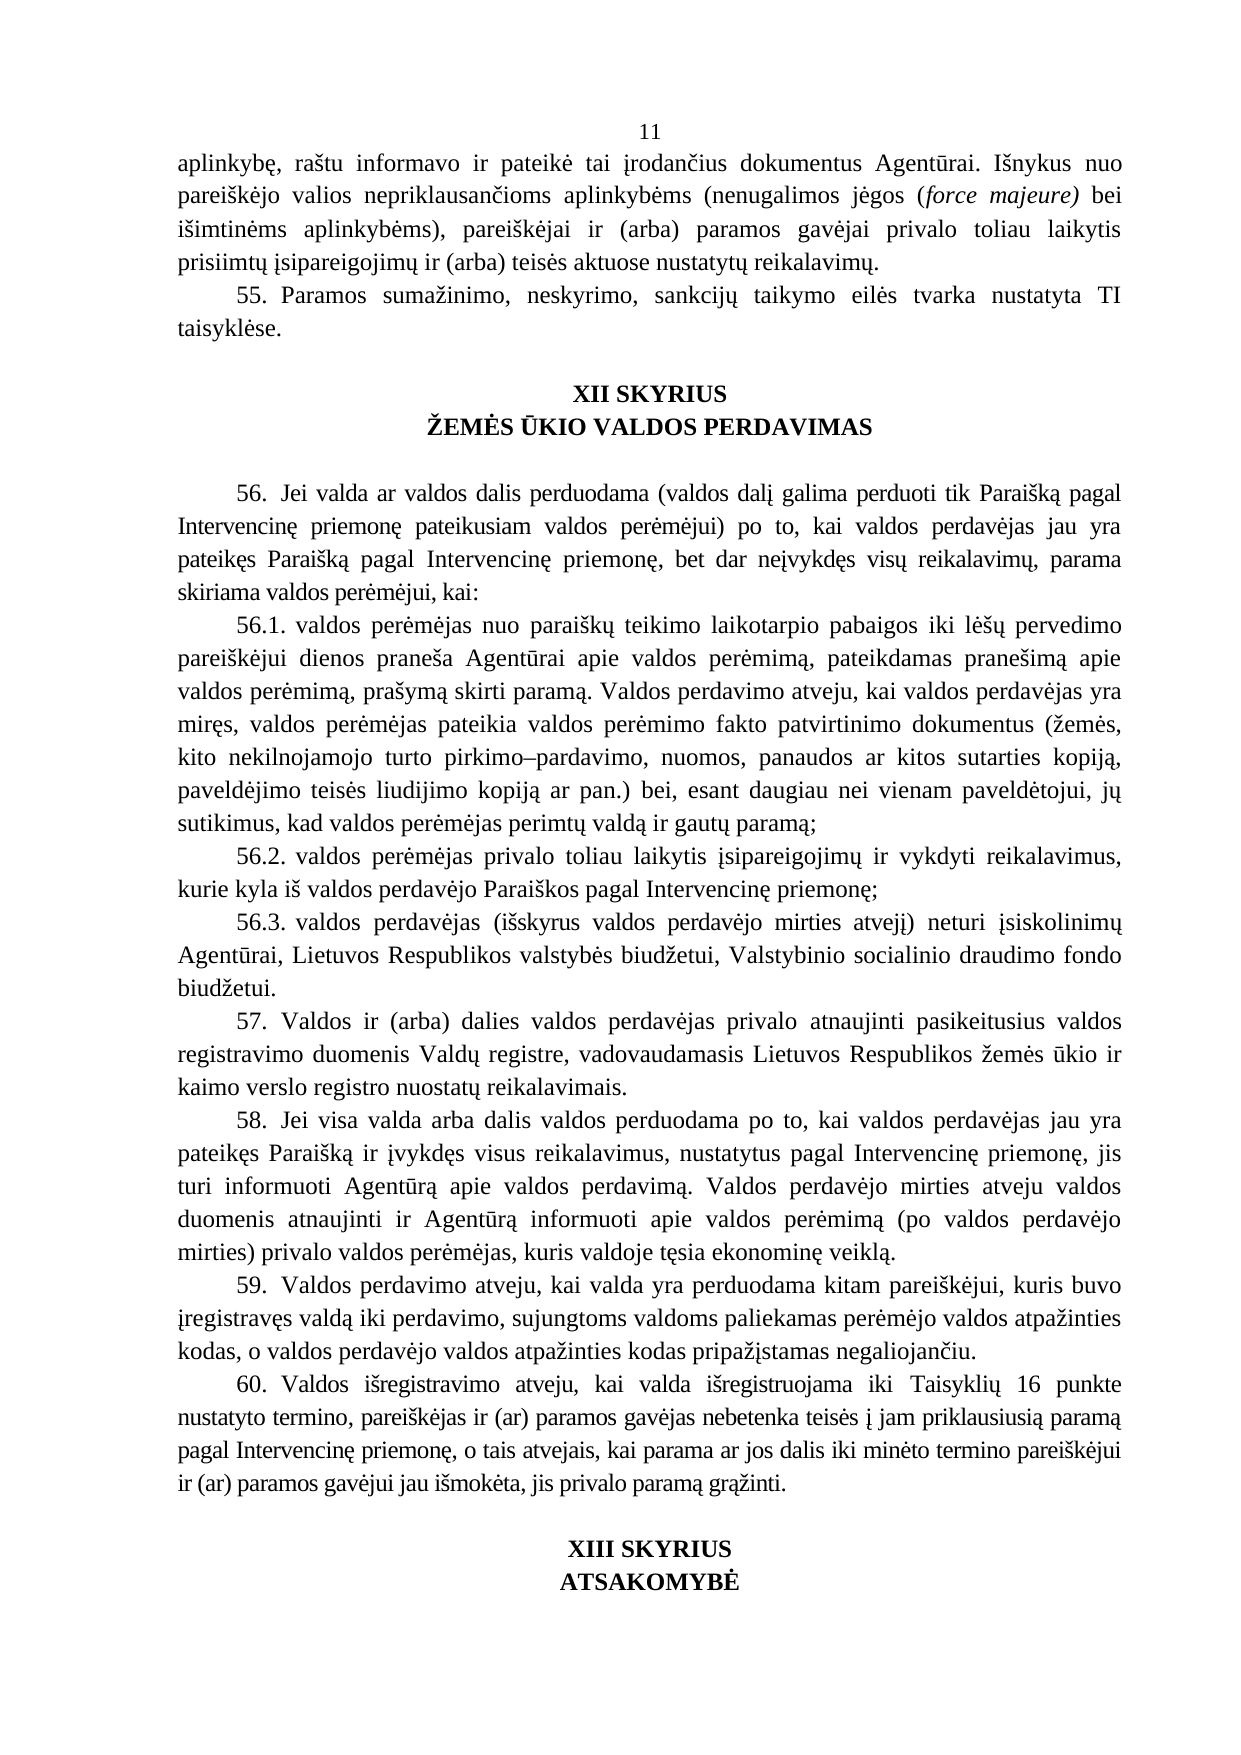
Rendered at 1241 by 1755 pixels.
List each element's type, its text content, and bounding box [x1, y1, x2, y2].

text XIII SKYRIUS [177, 1534, 1122, 1563]
text 60. Valdos išregistravimo atveju, kai valda išregistruojama iki Taisyklių 16 punkte nustatyto termino, pareiškėjas ir (ar) paramos gavėjas nebetenka teisės į jam priklausiusią paramą pagal Intervencinę priemonę, o tais atvejais, kai parama ar jos dalis iki minėto termino pareiškėjui ir (ar) paramos gavėjui jau išmokėta, jis privalo paramą grąžinti. [177, 1369, 1122, 1497]
text 56.2. valdos perėmėjas privalo toliau laikytis įsipareigojimų ir vykdyti reikalavimus, kurie kyla iš valdos perdavėjo Paraiškos pagal Intervencinę priemonę; [177, 841, 1122, 903]
text 56.3. valdos perdavėjas (išskyrus valdos perdavėjo mirties atvejį) neturi įsiskolinimų Agentūrai, Lietuvos Respublikos valstybės biudžetui, Valstybinio socialinio draudimo fondo biudžetui. [177, 907, 1122, 1002]
text aplinkybę, raštu informavo ir pateikė tai įrodančius dokumentus Agentūrai. Išnykus nuo pareiškėjo valios nepriklausančioms aplinkybėms (nenugalimos jėgos (force majeure) bei išimtinėms aplinkybėms), pareiškėjai ir (arba) paramos gavėjai privalo toliau laikytis prisiimtų įsipareigojimų ir (arba) teisės aktuose nustatytų reikalavimų. [177, 148, 1122, 275]
text 56. Jei valda ar valdos dalis perduodama (valdos dalį galima perduoti tik Paraišką pagal Intervencinę priemonę pateikusiam valdos perėmėjui) po to, kai valdos perdavėjas jau yra pateikęs Paraišką pagal Intervencinę priemonę, bet dar neįvykdęs visų reikalavimų, parama skiriama valdos perėmėjui, kai: [177, 478, 1122, 606]
text 58. Jei visa valda arba dalis valdos perduodama po to, kai valdos perdavėjas jau yra pateikęs Paraišką ir įvykdęs visus reikalavimus, nustatytus pagal Intervencinę priemonę, jis turi informuoti Agentūrą apie valdos perdavimą. Valdos perdavėjo mirties atveju valdos duomenis atnaujinti ir Agentūrą informuoti apie valdos perėmimą (po valdos perdavėjo mirties) privalo valdos perėmėjas, kuris valdoje tęsia ekonominę veiklą. [177, 1105, 1122, 1266]
text 57. Valdos ir (arba) dalies valdos perdavėjas privalo atnaujinti pasikeitusius valdos registravimo duomenis Valdų registre, vadovaudamasis Lietuvos Respublikos žemės ūkio ir kaimo verslo registro nuostatų reikalavimais. [177, 1006, 1122, 1101]
text ATSAKOMYBĖ [177, 1567, 1122, 1596]
text ŽEMĖS ŪKIO VALDOS PERDAVIMAS [177, 412, 1122, 441]
text 56.1. valdos perėmėjas nuo paraiškų teikimo laikotarpio pabaigos iki lėšų pervedimo pareiškėjui dienos praneša Agentūrai apie valdos perėmimą, pateikdamas pranešimą apie valdos perėmimą, prašymą skirti paramą. Valdos perdavimo atveju, kai valdos perdavėjas yra miręs, valdos perėmėjas pateikia valdos perėmimo fakto patvirtinimo dokumentus (žemės, kito nekilnojamojo turto pirkimo–pardavimo, nuomos, panaudos ar kitos sutarties kopiją, paveldėjimo teisės liudijimo kopiją ar pan.) bei, esant daugiau nei vienam paveldėtojui, jų sutikimus, kad valdos perėmėjas perimtų valdą ir gautų paramą; [177, 610, 1122, 837]
text 55. Paramos sumažinimo, neskyrimo, sankcijų taikymo eilės tvarka nustatyta TI taisyklėse. [177, 280, 1122, 341]
text XII SKYRIUS [177, 379, 1122, 407]
text 59. Valdos perdavimo atveju, kai valda yra perduodama kitam pareiškėjui, kuris buvo įregistravęs valdą iki perdavimo, sujungtoms valdoms paliekamas perėmėjo valdos atpažinties kodas, o valdos perdavėjo valdos atpažinties kodas pripažįstamas negaliojančiu. [177, 1270, 1122, 1365]
